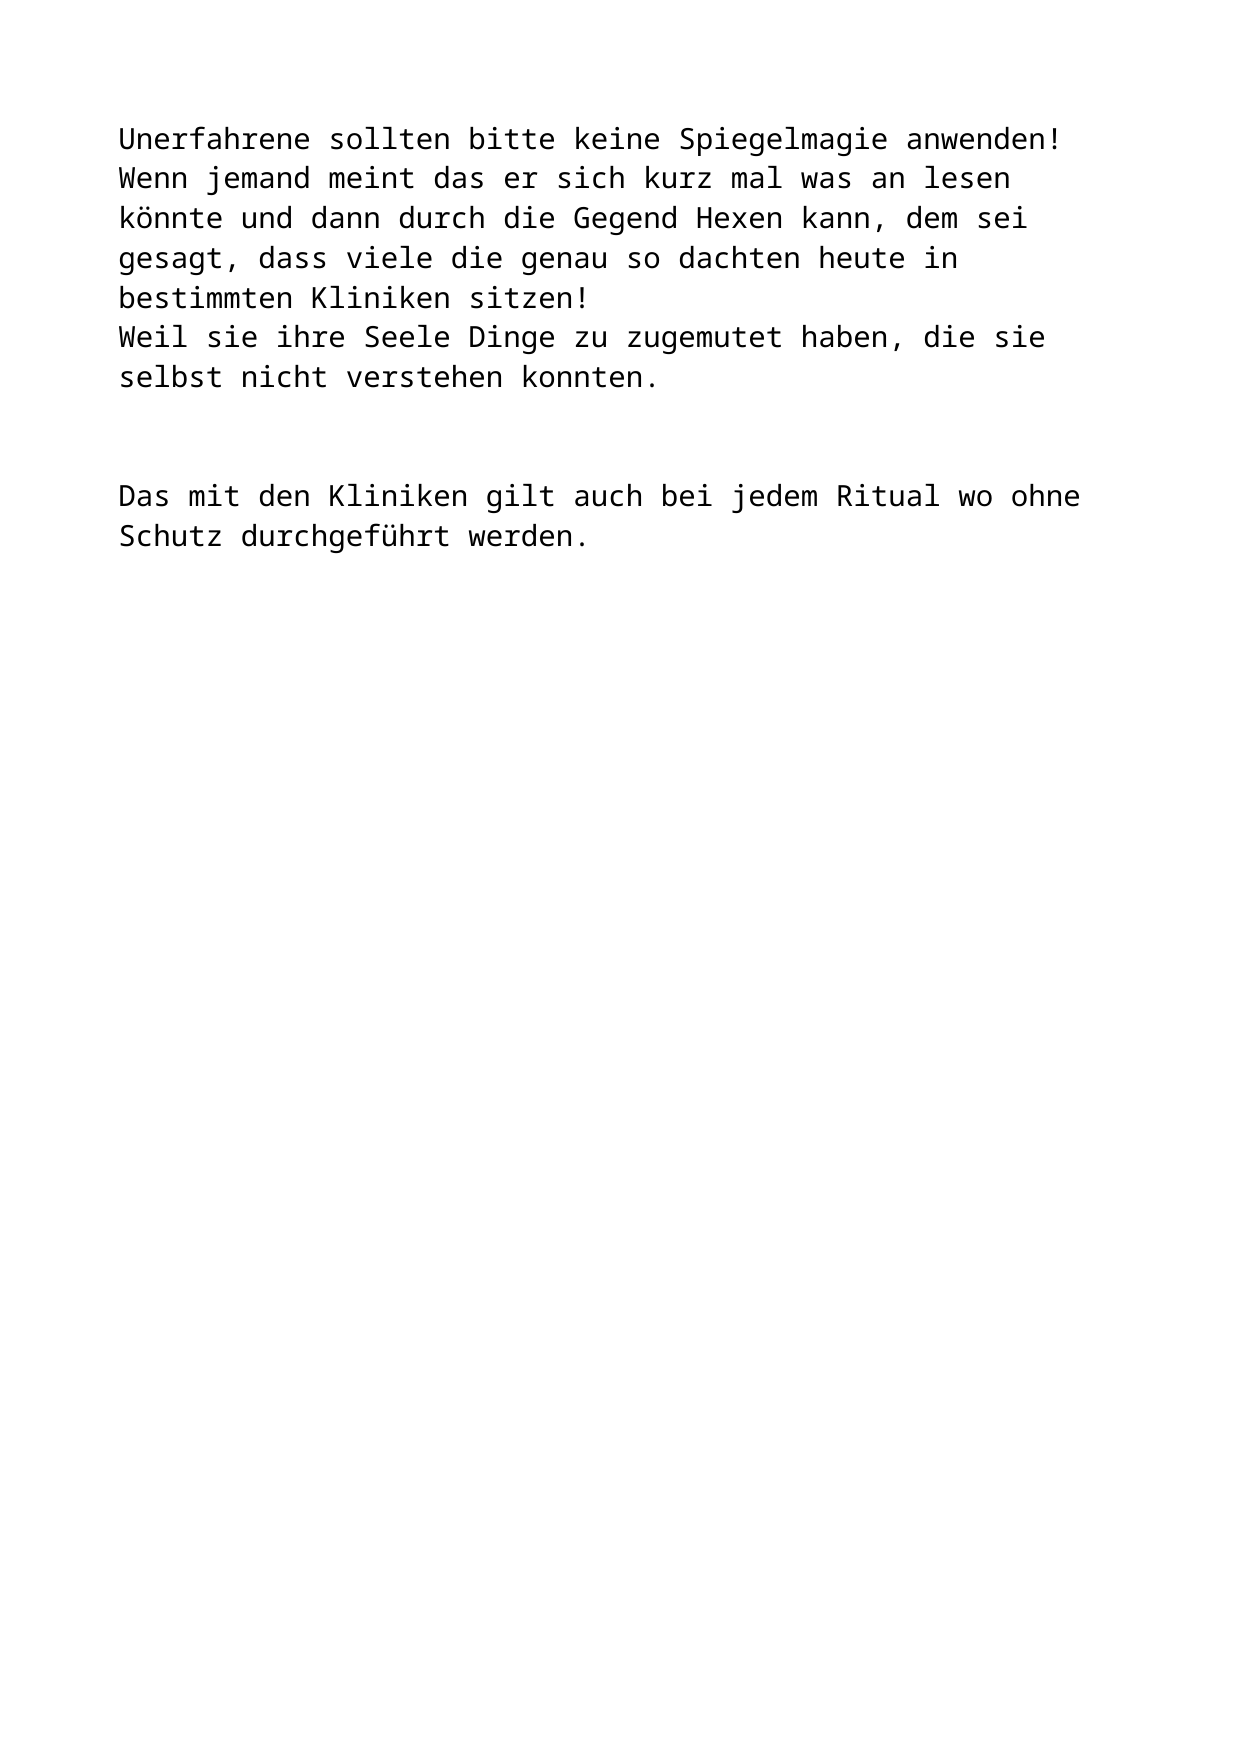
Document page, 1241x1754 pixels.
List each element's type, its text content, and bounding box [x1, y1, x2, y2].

text Weil sie ihre Seele Dinge zu zugemutet haben, die sie selbst nicht verstehen konnten. [118, 317, 1122, 396]
text Wenn jemand meint das er sich kurz mal was an lesen könnte und dann durch die Gegend Hexen kann, dem sei gesagt, dass viele die genau so dachten heute in bestimmten Kliniken sitzen! [118, 158, 1122, 317]
text Das mit den Kliniken gilt auch bei jedem Ritual wo ohne Schutz durchgeführt werden. [118, 475, 1122, 555]
text Unerfahrene sollten bitte keine Spiegelmagie anwenden! [118, 118, 1122, 158]
